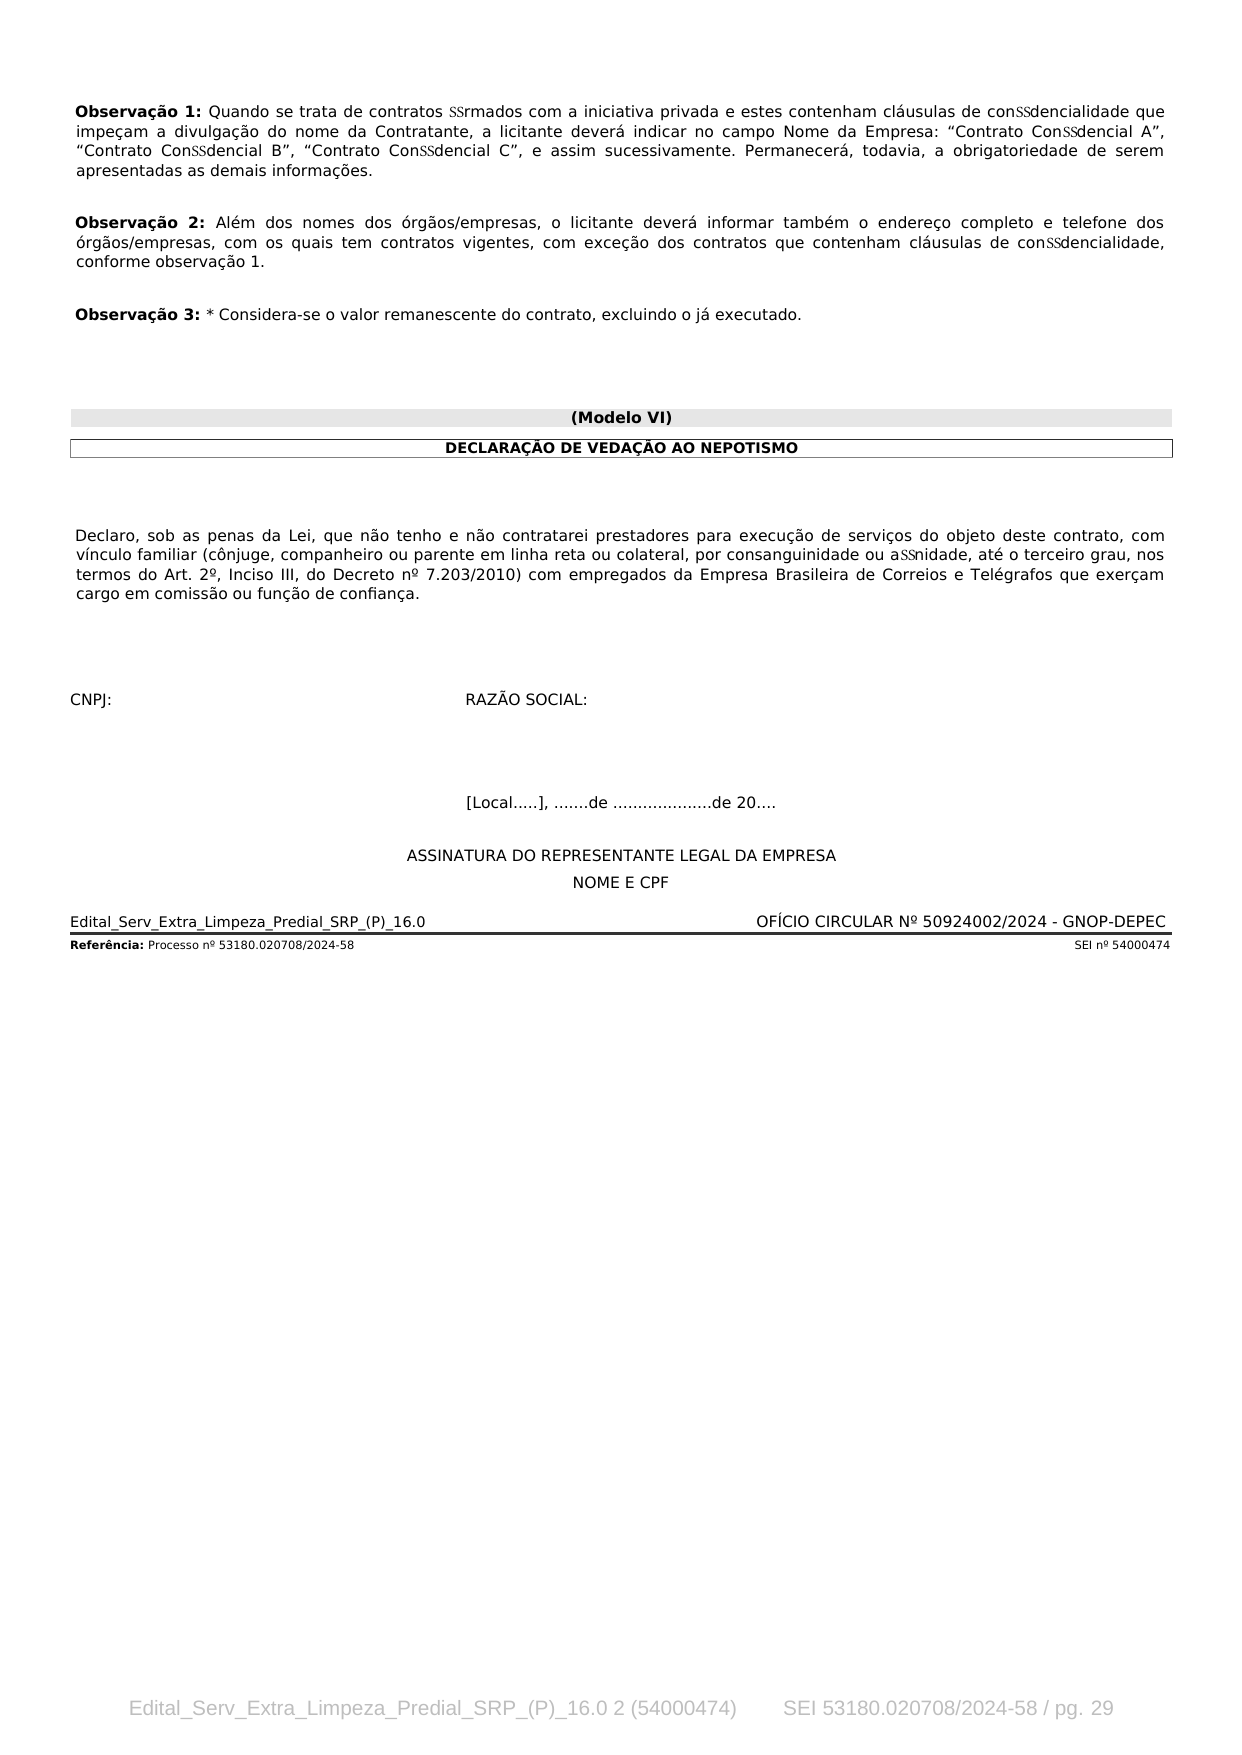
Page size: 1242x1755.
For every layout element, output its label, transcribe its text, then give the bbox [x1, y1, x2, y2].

text Observação 1: Quando se trata de contratos rmados com a iniciativa privada e estes contenham cláusulas de condencialidade que impeçam a divulgação do nome da Contratante, a licitante deverá indicar no campo Nome da Empresa: “Contrato Condencial A”, “Contrato Condencial B”, “Contrato Condencial C”, e assim sucessivamente. Permanecerá, todavia, a obrigatoriedade de serem apresentadas as demais informações. [75, 103, 1166, 180]
text DECLARAÇÃO DE VEDAÇÃO AO NEPOTISMO [71, 440, 1172, 457]
text Edital_Serv_Extra_Limpeza_Predial_SRP_(P)_16.0 OFÍCIO CIRCULAR Nº 50924002/2024 - GNOP-DEPEC [70, 913, 1189, 931]
text Observação 2: Além dos nomes dos órgãos/empresas, o licitante deverá informar também o endereço completo e telefone dos órgãos/empresas, com os quais tem contratos vigentes, com exceção dos contratos que contenham cláusulas de condencialidade, conforme observação 1. [75, 214, 1166, 271]
text Observação 3: * Considera-se o valor remanescente do contrato, excluindo o já executado. [75, 306, 1166, 324]
text ASSINATURA DO REPRESENTANTE LEGAL DA EMPRESA [70, 847, 1173, 866]
text Declaro, sob as penas da Lei, que não tenho e não contratarei prestadores para execução de serviços do objeto deste contrato, com vínculo familiar (cônjuge, companheiro ou parente em linha reta ou colateral, por consanguinidade ou anidade, até o terceiro grau, nos termos do Art. 2º, Inciso III, do Decreto nº 7.203/2010) com empregados da Empresa Brasileira de Correios e Telégrafos que exerçam cargo em comissão ou função de confiança. [75, 526, 1166, 603]
text CNPJ: RAZÃO SOCIAL: [70, 691, 1189, 709]
text [Local.....], .......de ....................de 20.... [70, 794, 1172, 812]
subtitle (Modelo VI) [71, 409, 1172, 427]
text NOME E CPF [70, 874, 1171, 892]
text Referência: Processo nº 53180.020708/2024-58 SEI nº 54000474 [70, 939, 1189, 952]
